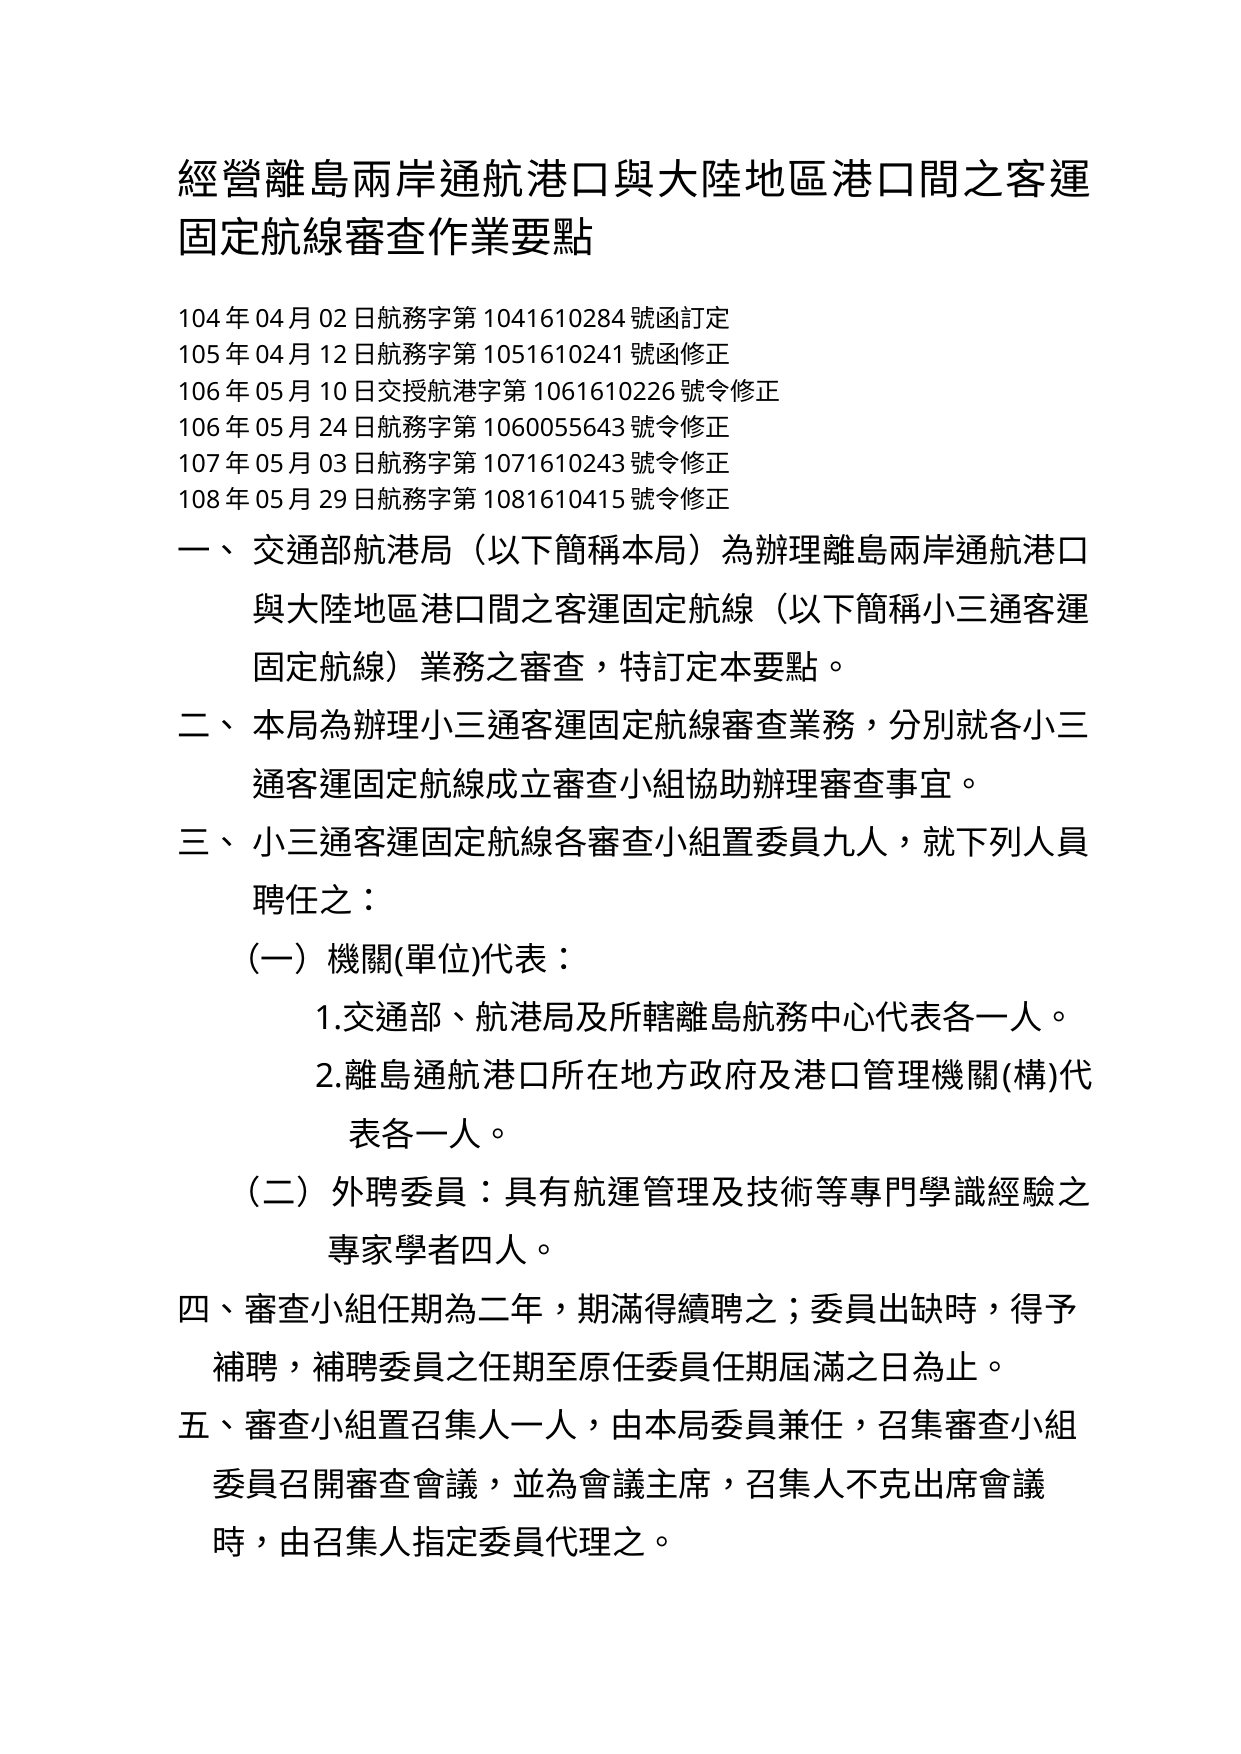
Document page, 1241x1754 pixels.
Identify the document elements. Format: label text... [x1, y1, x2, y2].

list 委員召開審查會議，並為會議主席，召集人不克出席會議 [177, 1449, 1092, 1508]
list 時，由召集人指定委員代理之。 [177, 1508, 1092, 1566]
text 106年05月24日航務字第1060055643號令修正 [177, 407, 1092, 443]
text 104年04月02日航務字第1041610284號函訂定 [177, 298, 1092, 335]
list 交通部航港局（以下簡稱本局）為辦理離島兩岸通航港口與大陸地區港口間之客運固定航線（以下簡稱小三通客運固定航線）業務之審查，特訂定本要點。 [177, 516, 1092, 691]
text 經營離島兩岸通航港口與大陸地區港口間之客運固定航線審查作業要點 [177, 148, 1092, 264]
text （二）外聘委員：具有航運管理及技術等專門學識經驗之專家學者四人。 [227, 1158, 1092, 1274]
text 105年04月12日航務字第1051610241號函修正 [177, 335, 1092, 371]
list 小三通客運固定航線各審查小組置委員九人，就下列人員聘任之： [177, 808, 1092, 924]
list 補聘，補聘委員之任期至原任委員任期屆滿之日為止。 [177, 1333, 1092, 1391]
text 108年05月29日航務字第1081610415號令修正 [177, 480, 1092, 516]
text 106年05月10日交授航港字第1061610226號令修正 [177, 371, 1092, 407]
text （一）機關(單位)代表： [227, 924, 1092, 983]
text 1.交通部、航港局及所轄離島航務中心代表各一人。 [277, 983, 1092, 1041]
list 四、審查小組任期為二年，期滿得續聘之；委員出缺時，得予 [177, 1274, 1092, 1333]
text 2.離島通航港口所在地方政府及港口管理機關(構)代表各一人。 [315, 1041, 1092, 1158]
list 本局為辦理小三通客運固定航線審查業務，分別就各小三通客運固定航線成立審查小組協助辦理審查事宜。 [177, 691, 1092, 808]
list 五、審查小組置召集人一人，由本局委員兼任，召集審查小組 [177, 1391, 1092, 1449]
text 107年05月03日航務字第1071610243號令修正 [177, 443, 1092, 480]
